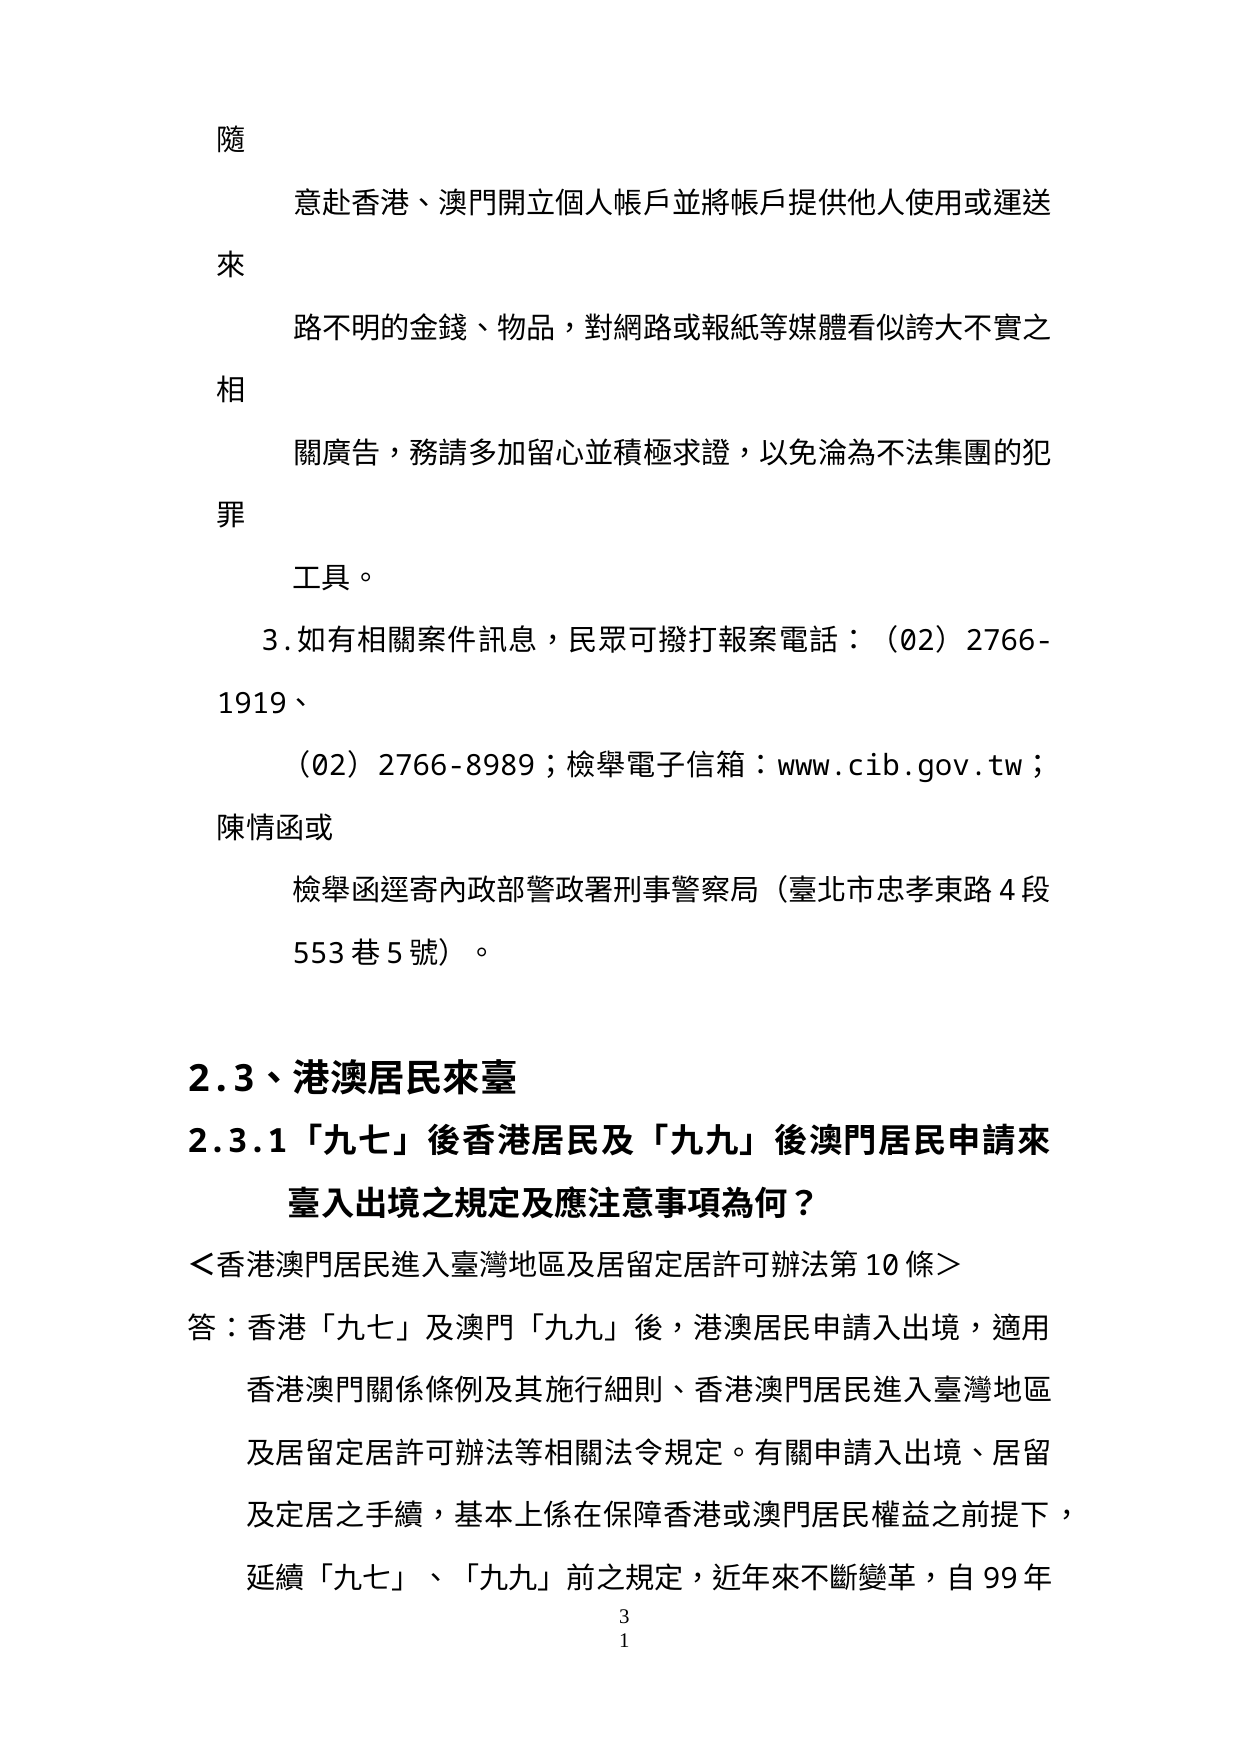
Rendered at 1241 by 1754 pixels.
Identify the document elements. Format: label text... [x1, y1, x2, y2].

text 答：香港「九七」及澳門「九九」後，港澳居民申請入出境，適用香港澳門關係條例及其施行細則、香港澳門居民進入臺灣地區及居留定居許可辦法等相關法令規定。有關申請入出境、居留及定居之手續，基本上係在保障香港或澳門居民權益之前提下，延續「九七」、「九九」前之規定，近年來不斷變革，自99年9月1日起實施簡化網路申辦作業程序(網簽)：港澳居民由網路申請許可後，自行列印許可同意書，許可同意書效期內可入出境１次，停留期限30日，且不收費用，併香港或澳門護照（效期3個月以上）查驗入出境。但應特別注意不可在臺逾期停留及未經許可工作，否則將因違反相關規定而被強制出境，並限制至少1年內不得再入境。 [187, 1284, 1053, 1596]
text ＜香港澳門居民進入臺灣地區及居留定居許可辦法第10條＞ [187, 1221, 1053, 1284]
text （02）2766-8989；檢舉電子信箱：www.cib.gov.tw；陳情函或 [187, 721, 1053, 846]
text 2.3.1「九七」後香港居民及「九九」後澳門居民申請來臺入出境之規定及應注意事項為何？ [187, 1096, 1053, 1221]
text 隨 [187, 96, 1053, 159]
text 檢舉函逕寄內政部警政署刑事警察局（臺北市忠孝東路4段 [187, 846, 1053, 909]
text 關廣告，務請多加留心並積極求證，以免淪為不法集團的犯罪 [187, 409, 1053, 534]
text 553巷5號）。 [187, 909, 1053, 971]
text 工具。 [187, 534, 1053, 596]
text 路不明的金錢、物品，對網路或報紙等媒體看似誇大不實之相 [187, 284, 1053, 409]
text 2.3、港澳居民來臺 [187, 1034, 1053, 1096]
text 意赴香港、澳門開立個人帳戶並將帳戶提供他人使用或運送來 [187, 159, 1053, 284]
text 3.如有相關案件訊息，民眾可撥打報案電話：（02）2766-1919、 [187, 596, 1053, 721]
